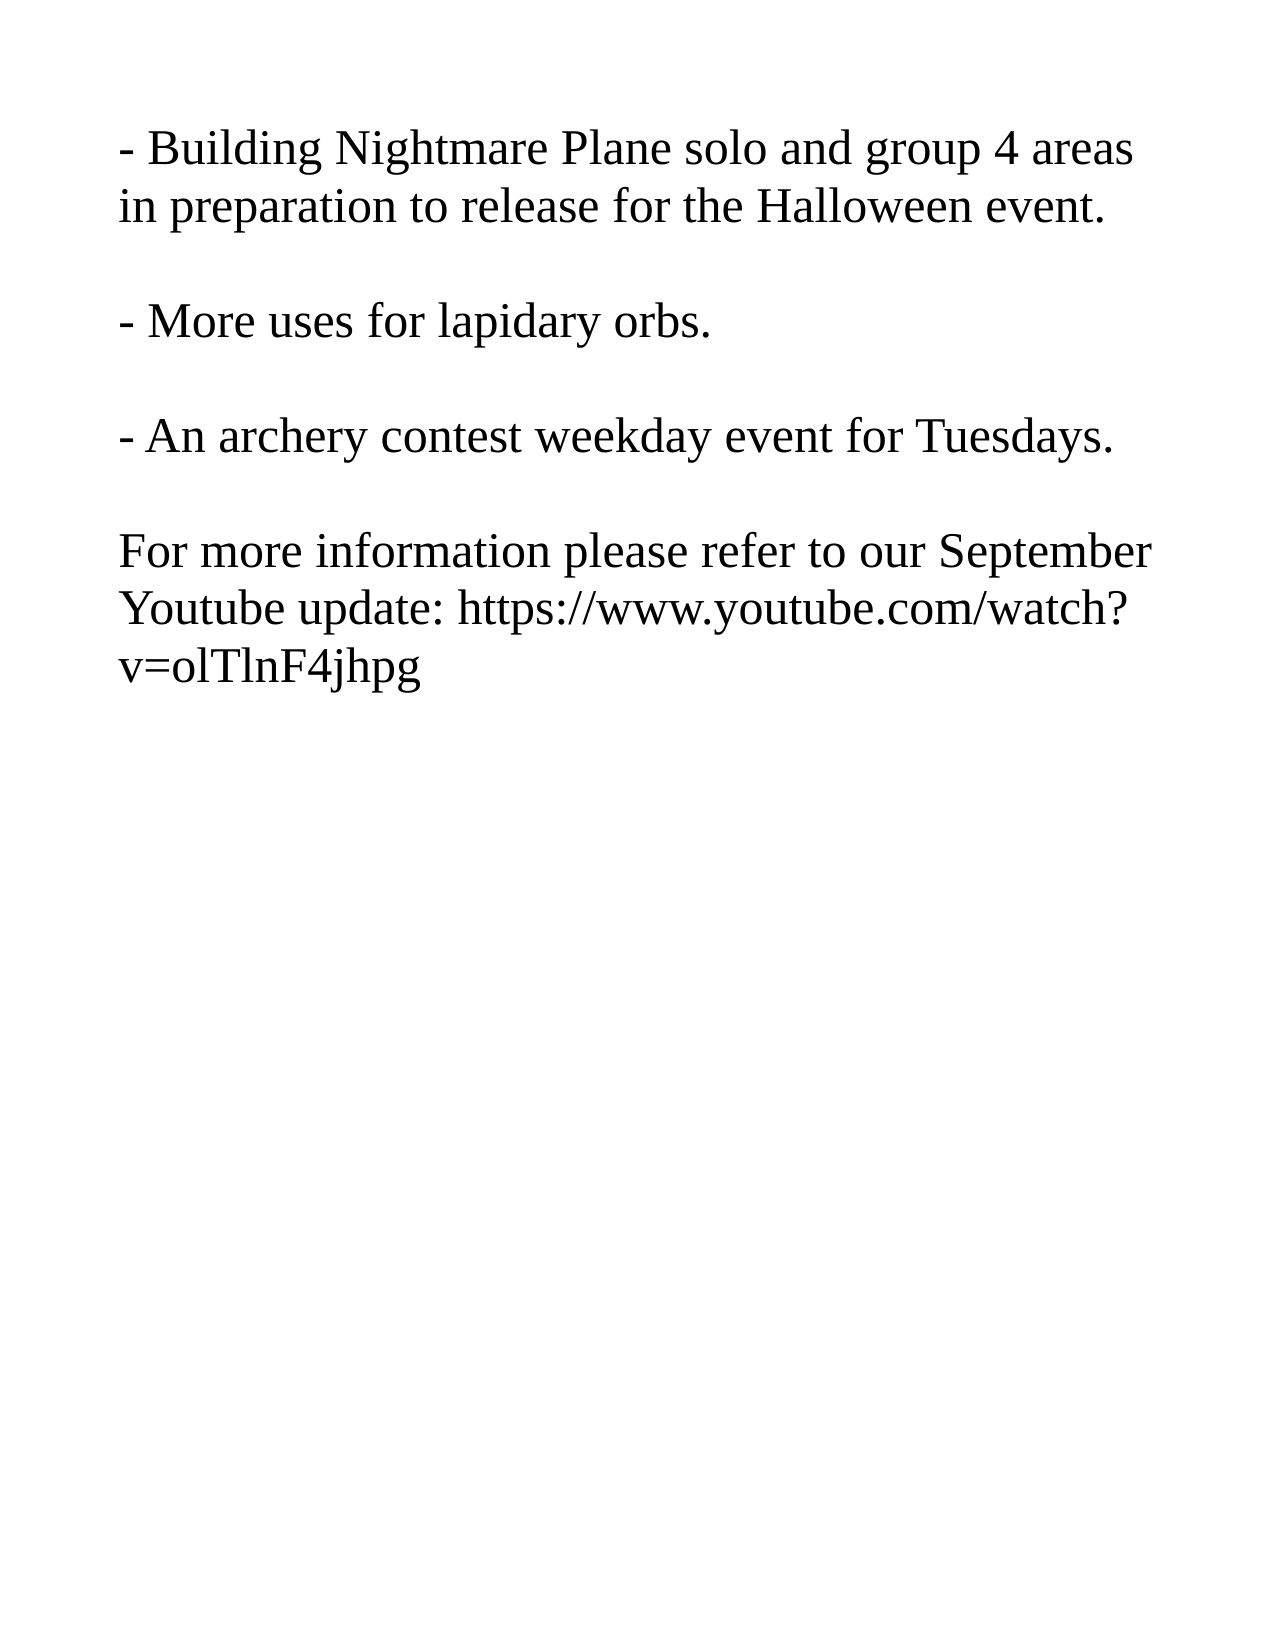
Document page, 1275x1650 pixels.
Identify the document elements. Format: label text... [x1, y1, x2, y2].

text - An archery contest weekday event for Tuesdays. [118, 406, 1157, 463]
text - Building Nightmare Plane solo and group 4 areas in preparation to release for the Halloween event. [118, 118, 1157, 233]
text - More uses for lapidary orbs. [118, 291, 1157, 348]
text For more information please refer to our September Youtube update: https://www.youtube.com/watch?v=olTlnF4jhpg [118, 521, 1157, 693]
